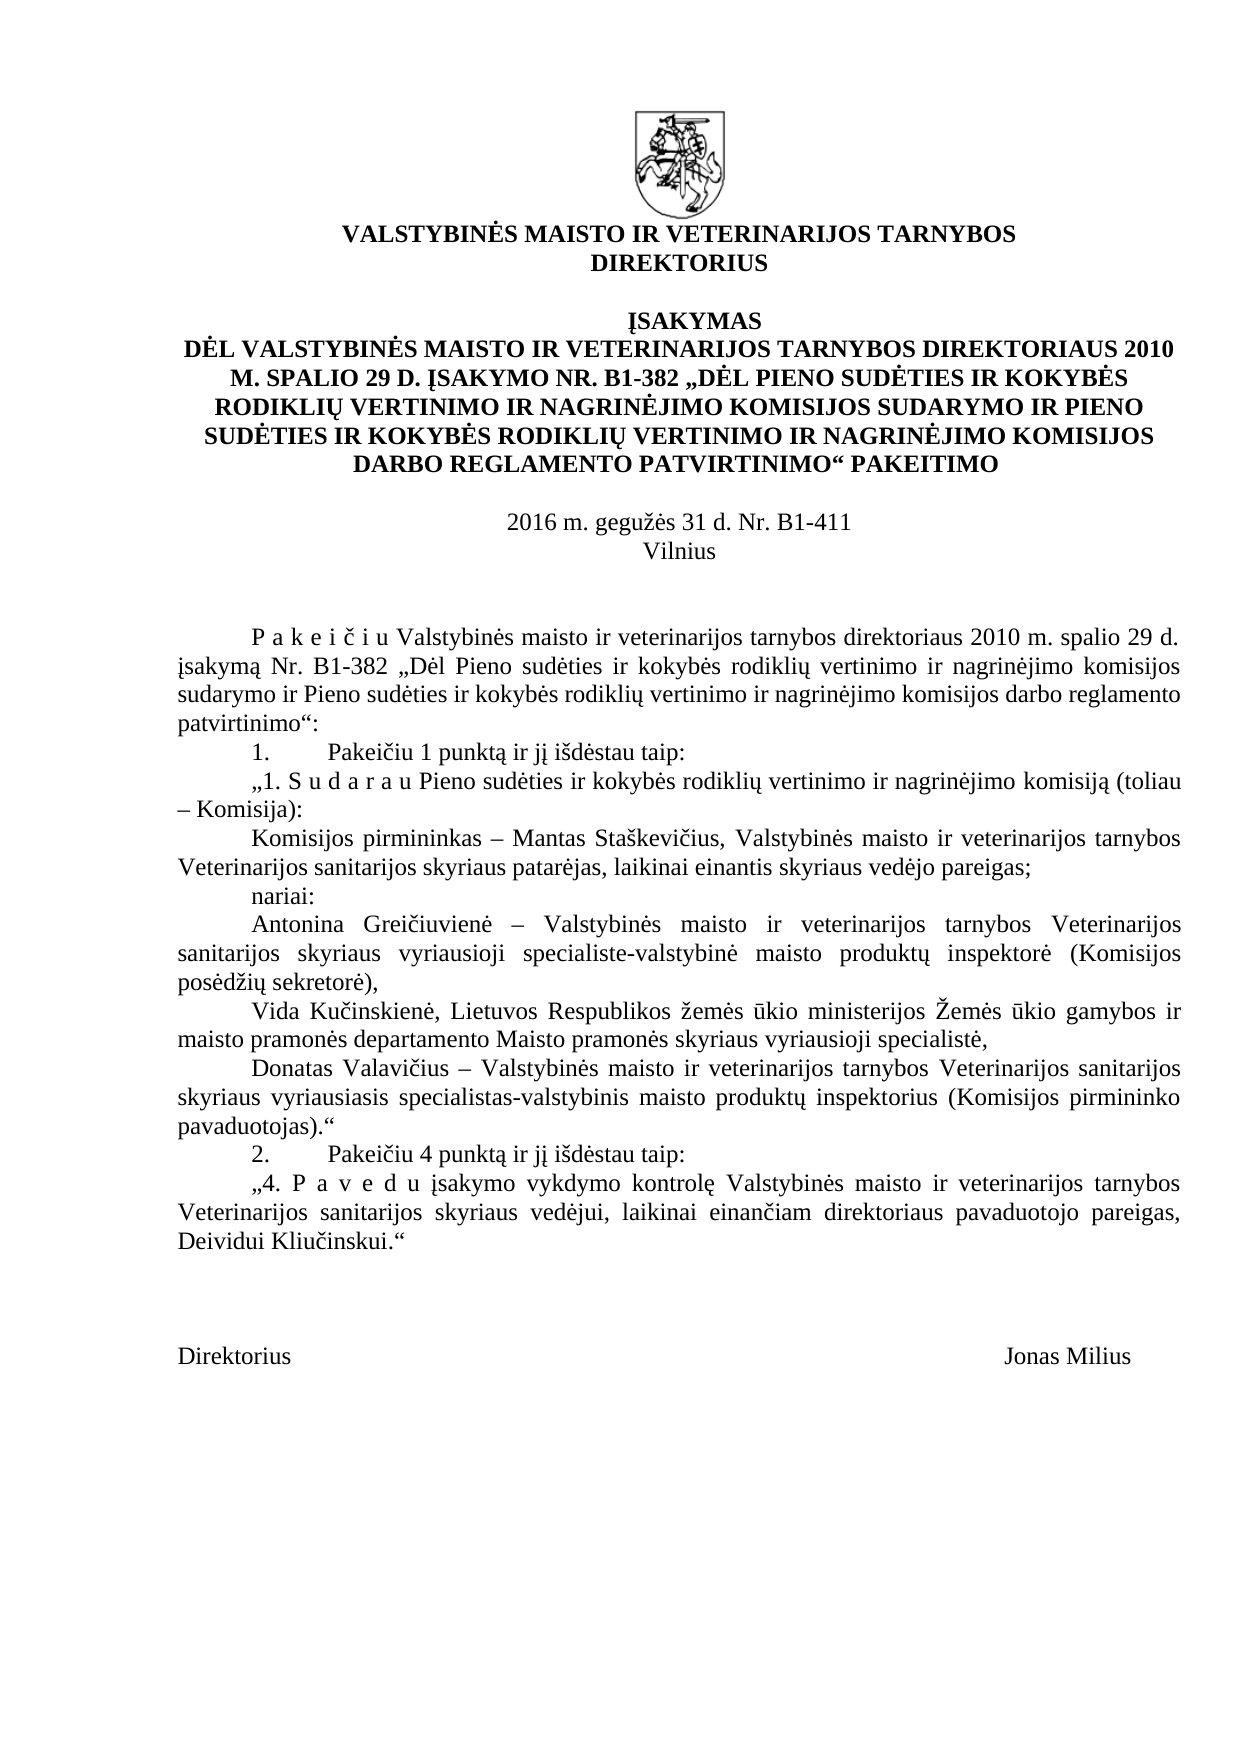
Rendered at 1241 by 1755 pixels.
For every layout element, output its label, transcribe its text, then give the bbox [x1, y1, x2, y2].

text Direktorius Jonas Milius [177, 1341, 1181, 1369]
text VALSTYBINĖS MAISTO IR VETERINARIJOS TARNYBOS [177, 219, 1181, 248]
text DIREKTORIUS [177, 248, 1181, 277]
text P a k e i č i u Valstybinės maisto ir veterinarijos tarnybos direktoriaus 2010 m. spalio 29 d. įsakymą Nr. B1-382 „Dėl Pieno sudėties ir kokybės rodiklių vertinimo ir nagrinėjimo komisijos sudarymo ir Pieno sudėties ir kokybės rodiklių vertinimo ir nagrinėjimo komisijos darbo reglamento patvirtinimo“: [177, 622, 1181, 737]
text Antonina Greičiuvienė – Valstybinės maisto ir veterinarijos tarnybos Veterinarijos sanitarijos skyriaus vyriausioji specialiste-valstybinė maisto produktų inspektorė (Komisijos posėdžių sekretorė), [177, 909, 1181, 996]
text nariai: [177, 881, 1181, 909]
text 2016 m. gegužės 31 d. Nr. B1-411 [177, 507, 1181, 536]
text ĮSAKYMAS [177, 306, 1181, 334]
text 2. Pakeičiu 4 punktą ir jį išdėstau taip: [177, 1139, 1181, 1168]
text „4. P a v e d u įsakymo vykdymo kontrolę Valstybinės maisto ir veterinarijos tarnybos Veterinarijos sanitarijos skyriaus vedėjui, laikinai einančiam direktoriaus pavaduotojo pareigas, Deividui Kliučinskui.“ [177, 1168, 1181, 1254]
text Donatas Valavičius – Valstybinės maisto ir veterinarijos tarnybos Veterinarijos sanitarijos skyriaus vyriausiasis specialistas-valstybinis maisto produktų inspektorius (Komisijos pirmininko pavaduotojas).“ [177, 1053, 1181, 1139]
text 1. Pakeičiu 1 punktą ir jį išdėstau taip: [177, 737, 1181, 766]
text „1. S u d a r a u Pieno sudėties ir kokybės rodiklių vertinimo ir nagrinėjimo komisiją (toliau – Komisija): [177, 766, 1181, 823]
text Komisijos pirmininkas – Mantas Staškevičius, Valstybinės maisto ir veterinarijos tarnybos Veterinarijos sanitarijos skyriaus patarėjas, laikinai einantis skyriaus vedėjo pareigas; [177, 823, 1181, 881]
text Vilnius [177, 536, 1181, 564]
text DĖL VALSTYBINĖS MAISTO IR VETERINARIJOS TARNYBOS DIREKTORIAUS 2010 M. SPALIO 29 D. ĮSAKYMO NR. B1-382 „DĖL PIENO SUDĖTIES IR KOKYBĖS RODIKLIŲ VERTINIMO IR NAGRINĖJIMO KOMISIJOS SUDARYMO IR PIENO SUDĖTIES IR KOKYBĖS RODIKLIŲ VERTINIMO IR NAGRINĖJIMO KOMISIJOS DARBO REGLAMENTO PATVIRTINIMO“ PAKEITIMO [177, 334, 1181, 478]
text Vida Kučinskienė, Lietuvos Respublikos žemės ūkio ministerijos Žemės ūkio gamybos ir maisto pramonės departamento Maisto pramonės skyriaus vyriausioji specialistė, [177, 996, 1181, 1053]
